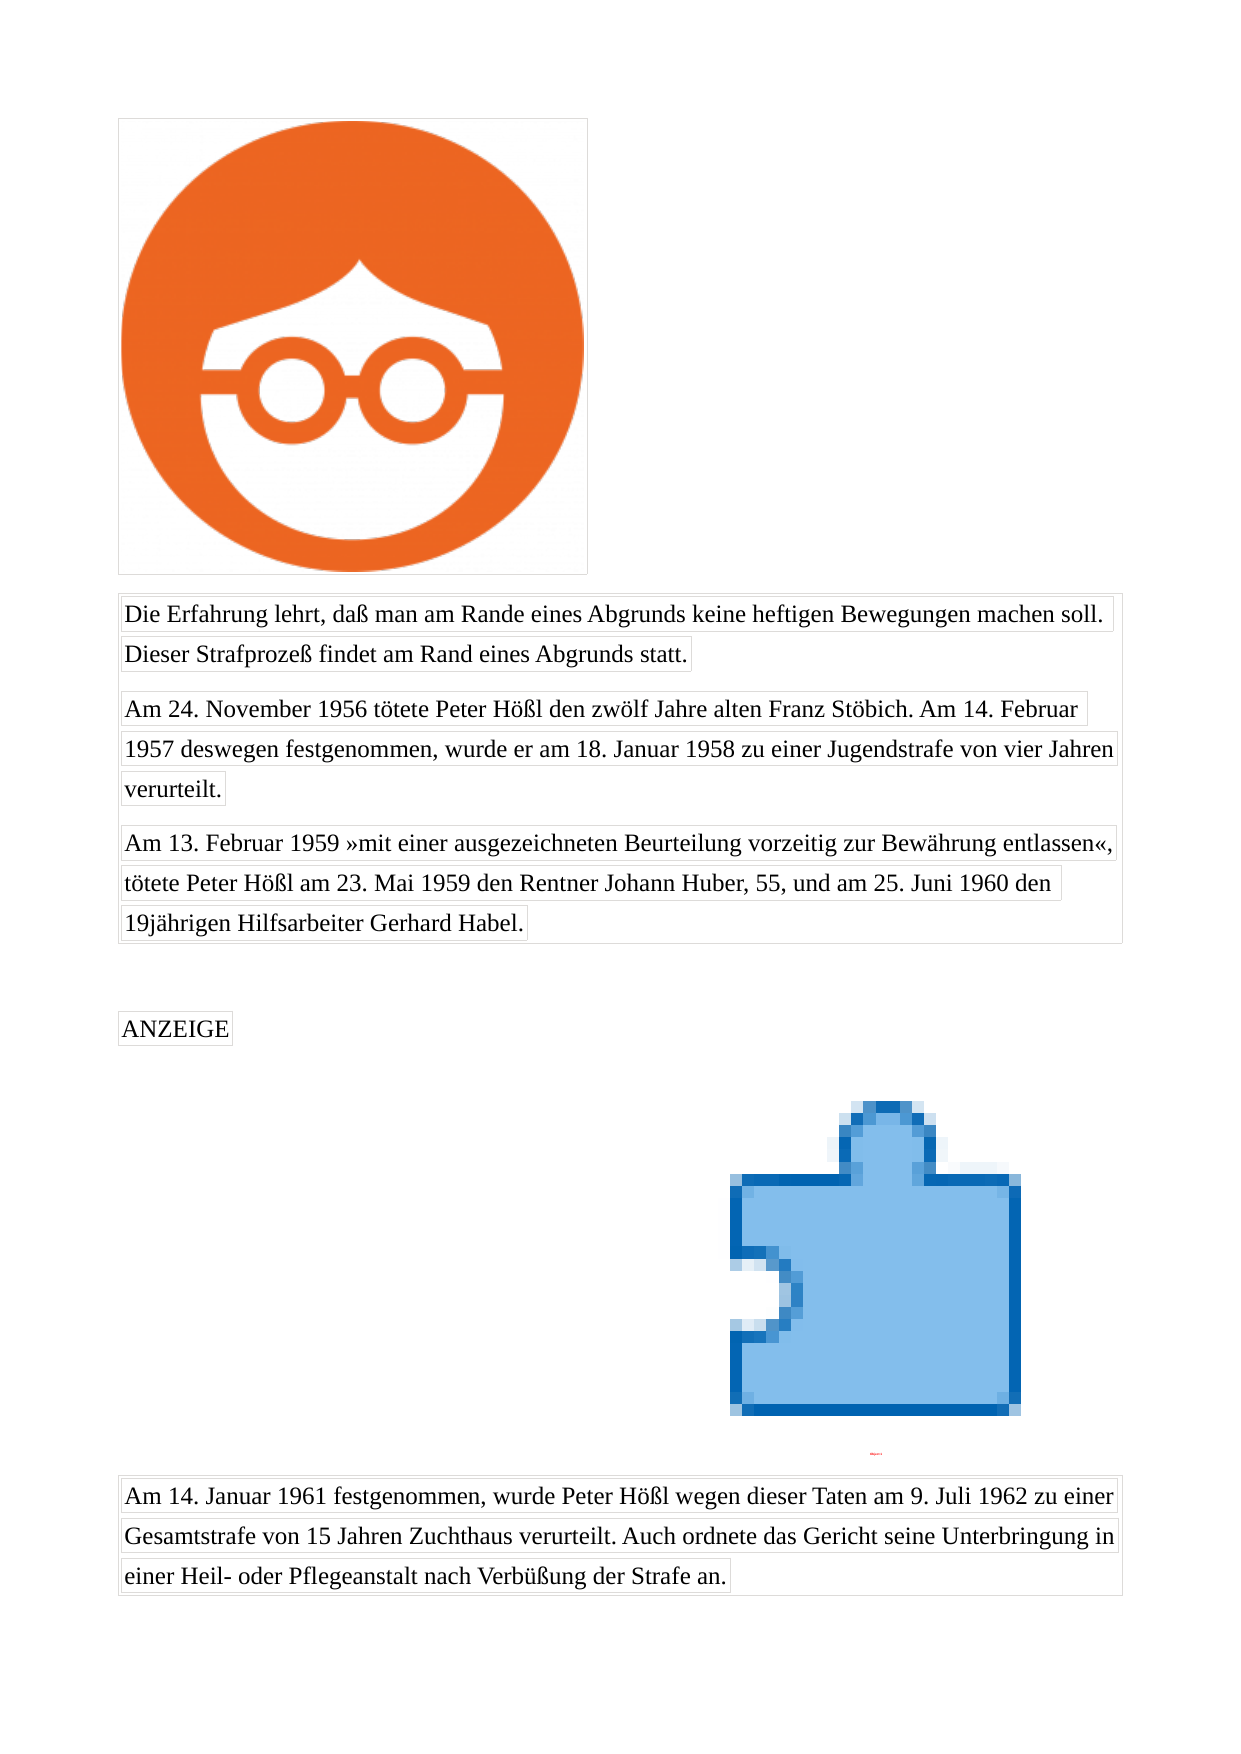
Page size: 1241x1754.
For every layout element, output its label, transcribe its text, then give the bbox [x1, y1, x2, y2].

text Die Erfahrung lehrt, daß man am Rande eines Abgrunds keine heftigen Bewegungen machen soll. Dieser Strafprozeß findet am Rand eines Abgrunds statt. [119, 594, 1122, 671]
picture [121, 121, 584, 572]
text Am 24. November 1956 tötete Peter Hößl den zwölf Jahre alten Franz Stöbich. Am 14. Februar 1957 deswegen festgenommen, wurde er am 18. Januar 1958 zu einer Jugendstrafe von vier Jahren verurteilt. [119, 688, 1122, 806]
text [233, 1011, 1122, 1045]
text ANZEIGE [119, 1012, 232, 1045]
text Am 14. Januar 1961 festgenommen, wurde Peter Hößl wegen dieser Taten am 9. Juli 1962 zu einer Gesamtstrafe von 15 Jahren Zuchthaus verurteilt. Auch ordnete das Gericht seine Unterbringung in einer Heil- oder Pflegeanstalt nach Verbüßung der Strafe an. [119, 1476, 1122, 1595]
text Am 13. Februar 1959 »mit einer ausgezeichneten Beurteilung vorzeitig zur Bewährung entlassen«, tötete Peter Hößl am 23. Mai 1959 den Rentner Johann Huber, 55, und am 25. Juni 1960 den 19jährigen Hilfsarbeiter Gerhard Habel. [119, 822, 1122, 943]
